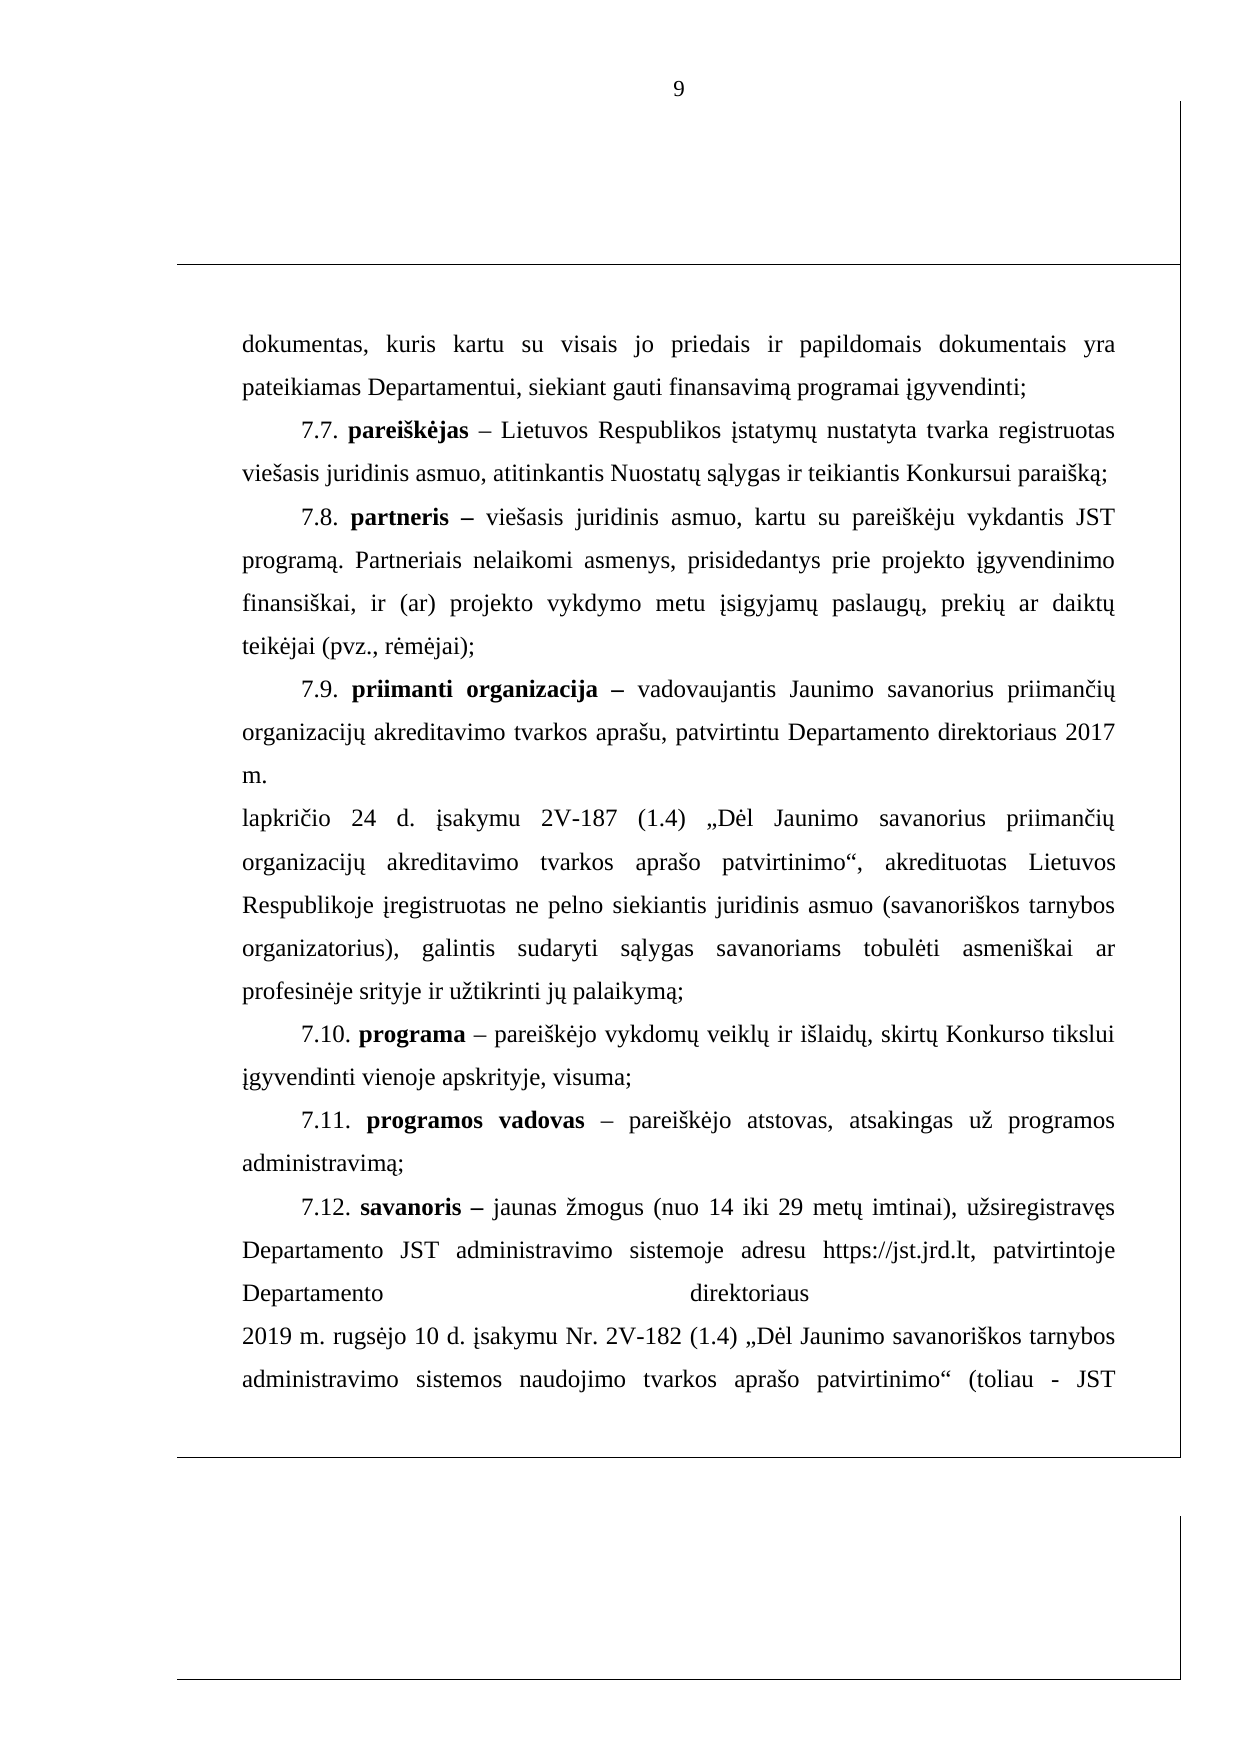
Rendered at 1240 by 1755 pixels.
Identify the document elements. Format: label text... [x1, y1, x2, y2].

text 7.8. partneris – viešasis juridinis asmuo, kartu su pareiškėju vykdantis JST programą. Partneriais nelaikomi asmenys, prisidedantys prie projekto įgyvendinimo finansiškai, ir (ar) projekto vykdymo metu įsigyjamų paslaugų, prekių ar daiktų teikėjai (pvz., rėmėjai); [177, 437, 1181, 609]
text 7.9. priimanti organizacija – vadovaujantis Jaunimo savanorius priimančių organizacijų akreditavimo tvarkos aprašu, patvirtintu Departamento direktoriaus 2017 m. lapkričio 24 d. įsakymu 2V-187 (1.4) „Dėl Jaunimo savanorius priimančių organizacijų akreditavimo tvarkos aprašo patvirtinimo“, akredituotas Lietuvos Respublikoje įregistruotas ne pelno siekiantis juridinis asmuo (savanoriškos tarnybos organizatorius), galintis sudaryti sąlygas savanoriams tobulėti asmeniškai ar profesinėje srityje ir užtikrinti jų palaikymą; [177, 609, 1181, 954]
text 7.10. programa – pareiškėjo vykdomų veiklų ir išlaidų, skirtų Konkurso tikslui įgyvendinti vienoje apskrityje, visuma; [177, 954, 1181, 1041]
text 7.11. programos vadovas – pareiškėjo atstovas, atsakingas už programos administravimą; [177, 1041, 1181, 1127]
text 7.12. savanoris – jaunas žmogus (nuo 14 iki 29 metų imtinai), užsiregistravęs Departamento JST administravimo sistemoje adresu https://jst.jrd.lt, patvirtintoje Departamento direktoriaus 2019 m. rugsėjo 10 d. įsakymu Nr. 2V-182 (1.4) „Dėl Jaunimo savanoriškos tarnybos administravimo sistemos naudojimo tvarkos aprašo patvirtinimo“ (toliau - JST administravimo sistema) ir atliekantis savanorišką veiklą priimančioje organizacijoje, kaip tai numatyta JST organizavimo tvarkos aprašo 5 punkte; [177, 1127, 1181, 1457]
text 7.7. pareiškėjas – Lietuvos Respublikos įstatymų nustatyta tvarka registruotas viešasis juridinis asmuo, atitinkantis Nuostatų sąlygas ir teikiantis Konkursui paraišką; [177, 351, 1181, 437]
text 7.6. paraiška – pareiškėjo pagal Nuostatų 1 priede, Nuostatų 2 priede ir Nuostatų 3 priede nustatytą formą užpildytas ir pasirašytas pareiškėjo vadovo arba jo įgalioto asmens, turinčio teisę veikti pareiškėjo vardu, nurodant vardą, pavardę ir pareigas, bei patvirtinta antspaudu, jei pareiškėjas antspaudą privalo turėti, dokumentas, kuris kartu su visais jo priedais ir papildomais dokumentais yra pateikiamas Departamentui, siekiant gauti finansavimą programai įgyvendinti; [177, 264, 1181, 351]
